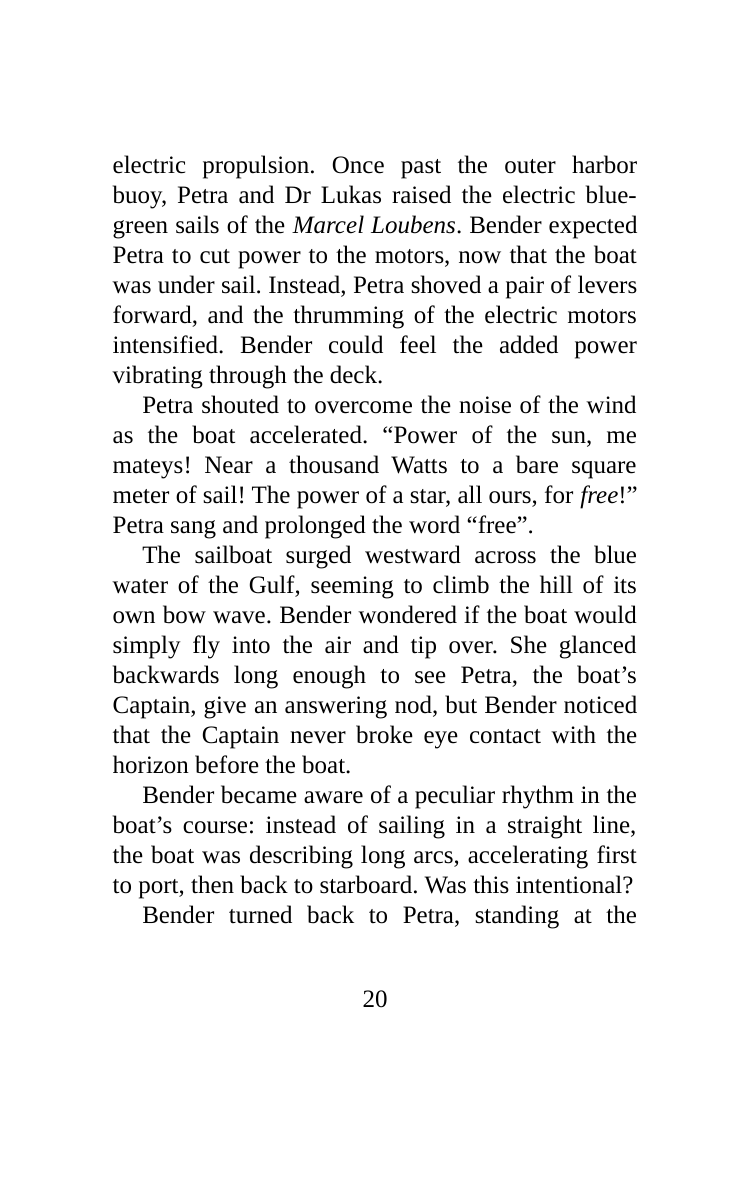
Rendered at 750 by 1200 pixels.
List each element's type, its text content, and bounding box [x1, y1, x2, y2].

text Bender turned back to Petra, standing at the [112, 900, 637, 930]
text Petra shouted to overcome the noise of the wind as the boat accelerated. “Power of the sun, me mateys! Near a thousand Watts to a bare square meter of sail! The power of a star, all ours, for free!” Petra sang and prolonged the word “free”. [112, 390, 637, 540]
text The sailboat surged westward across the blue water of the Gulf, seeming to climb the hill of its own bow wave. Bender wondered if the boat would simply fly into the air and tip over. She glanced backwards long enough to see Petra, the boat’s Captain, give an answering nod, but Bender noticed that the Captain never broke eye contact with the horizon before the boat. [112, 540, 637, 780]
text electric propulsion. Once past the outer harbor buoy, Petra and Dr Lukas raised the electric blue-green sails of the Marcel Loubens. Bender expected Petra to cut power to the motors, now that the boat was under sail. Instead, Petra shoved a pair of levers forward, and the thrumming of the electric motors intensified. Bender could feel the added power vibrating through the deck. [112, 150, 637, 390]
text Bender became aware of a peculiar rhythm in the boat’s course: instead of sailing in a straight line, the boat was describing long arcs, accelerating first to port, then back to starboard. Was this intentional? [112, 780, 637, 900]
